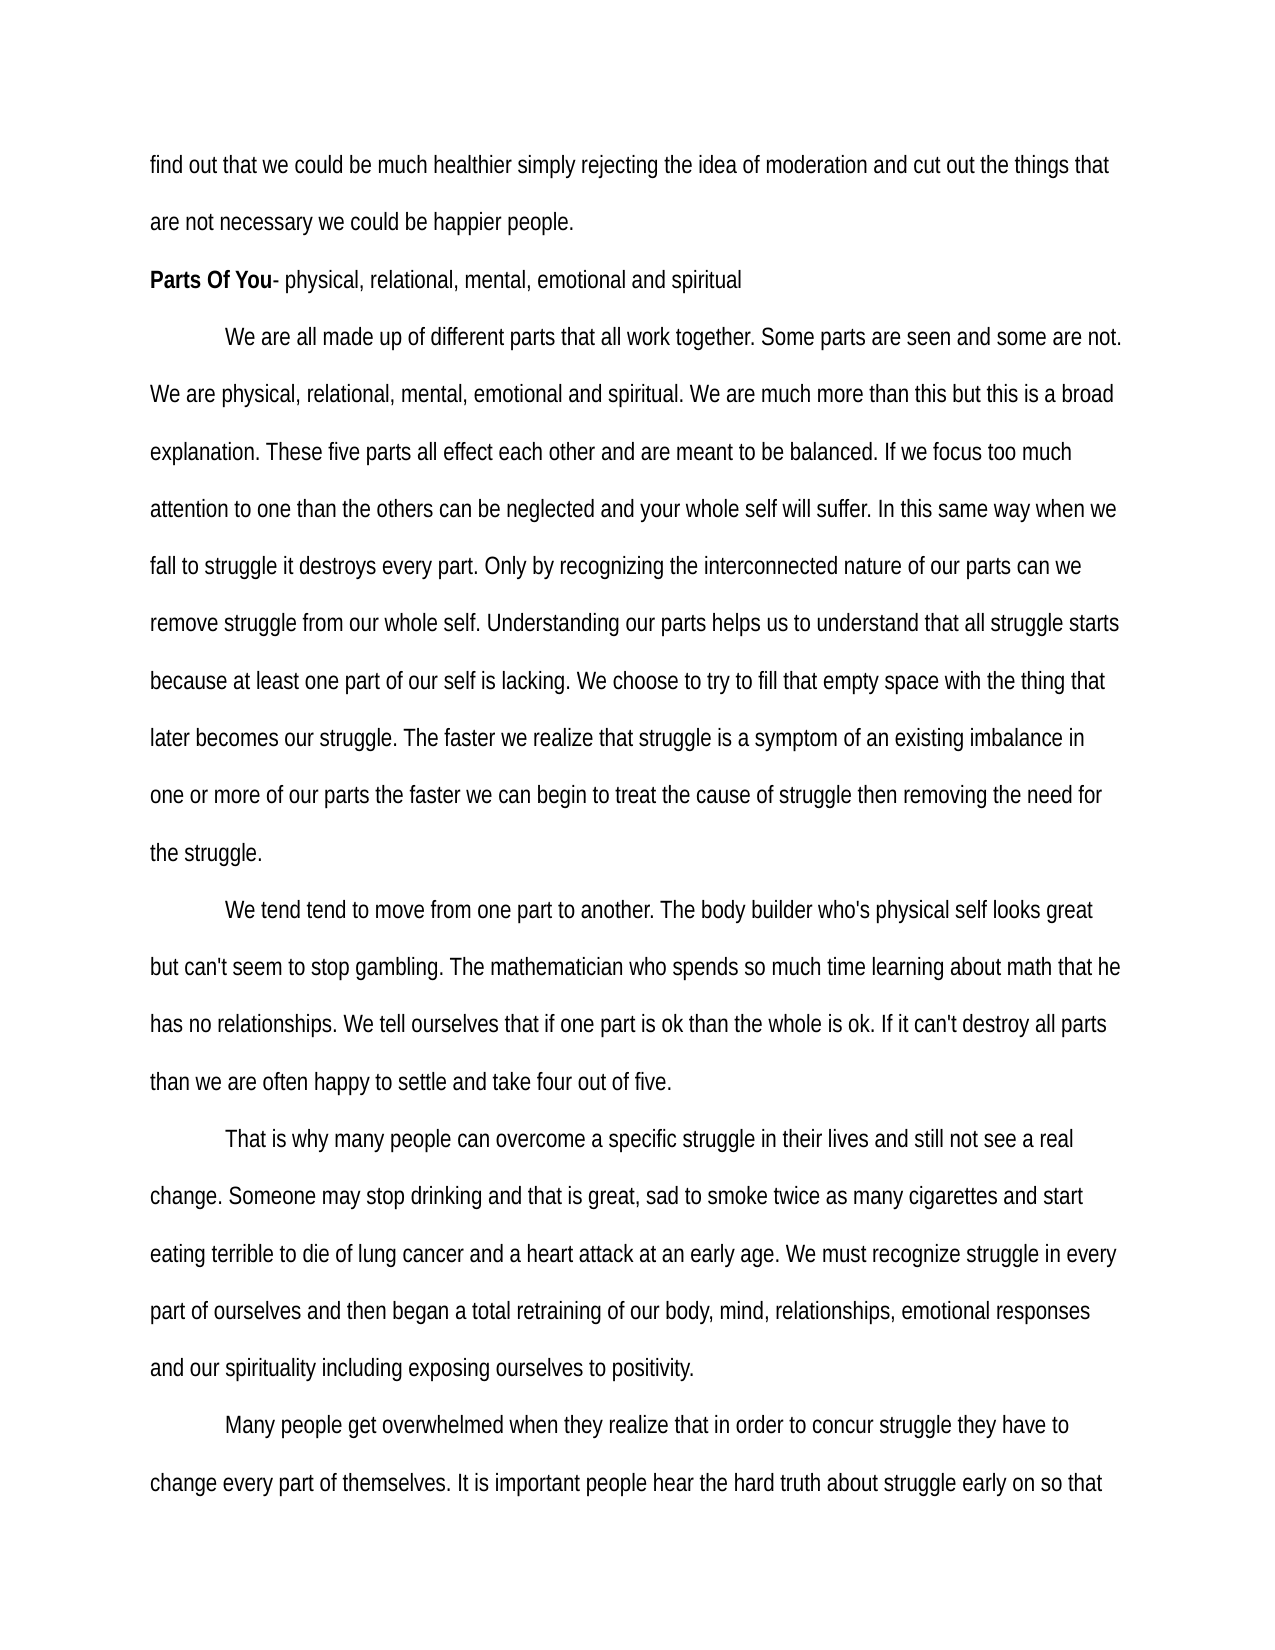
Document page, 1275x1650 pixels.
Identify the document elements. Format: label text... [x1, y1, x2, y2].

text Parts Of You- physical, relational, mental, emotional and spiritual [150, 264, 1125, 293]
text find out that we could be much healthier simply rejecting the idea of moderation and cut out the things that are not necessary we could be happier people. [150, 150, 1125, 236]
text We tend tend to move from one part to another. The body builder who's physical self looks great but can't seem to stop gambling. The mathematician who spends so much time learning about math that he has no relationships. We tell ourselves that if one part is ok than the whole is ok. If it can't destroy all parts than we are often happy to settle and take four out of five. [150, 895, 1125, 1095]
text We are all made up of different parts that all work together. Some parts are seen and some are not. We are physical, relational, mental, emotional and spiritual. We are much more than this but this is a broad explanation. These five parts all effect each other and are meant to be balanced. If we focus too much attention to one than the others can be neglected and your whole self will suffer. In this same way when we fall to struggle it destroys every part. Only by recognizing the interconnected nature of our parts can we remove struggle from our whole self. Understanding our parts helps us to understand that all struggle starts because at least one part of our self is lacking. We choose to try to fill that empty space with the thing that later becomes our struggle. The faster we realize that struggle is a symptom of an existing imbalance in one or more of our parts the faster we can begin to treat the cause of struggle then removing the need for the struggle. [150, 322, 1125, 866]
text Many people get overwhelmed when they realize that in order to concur struggle they have to change every part of themselves. It is important people hear the hard truth about struggle early on so that [150, 1410, 1125, 1496]
text That is why many people can overcome a specific struggle in their lives and still not see a real change. Someone may stop drinking and that is great, sad to smoke twice as many cigarettes and start eating terrible to die of lung cancer and a heart attack at an early age. We must recognize struggle in every part of ourselves and then began a total retraining of our body, mind, relationships, emotional responses and our spirituality including exposing ourselves to positivity. [150, 1124, 1125, 1382]
